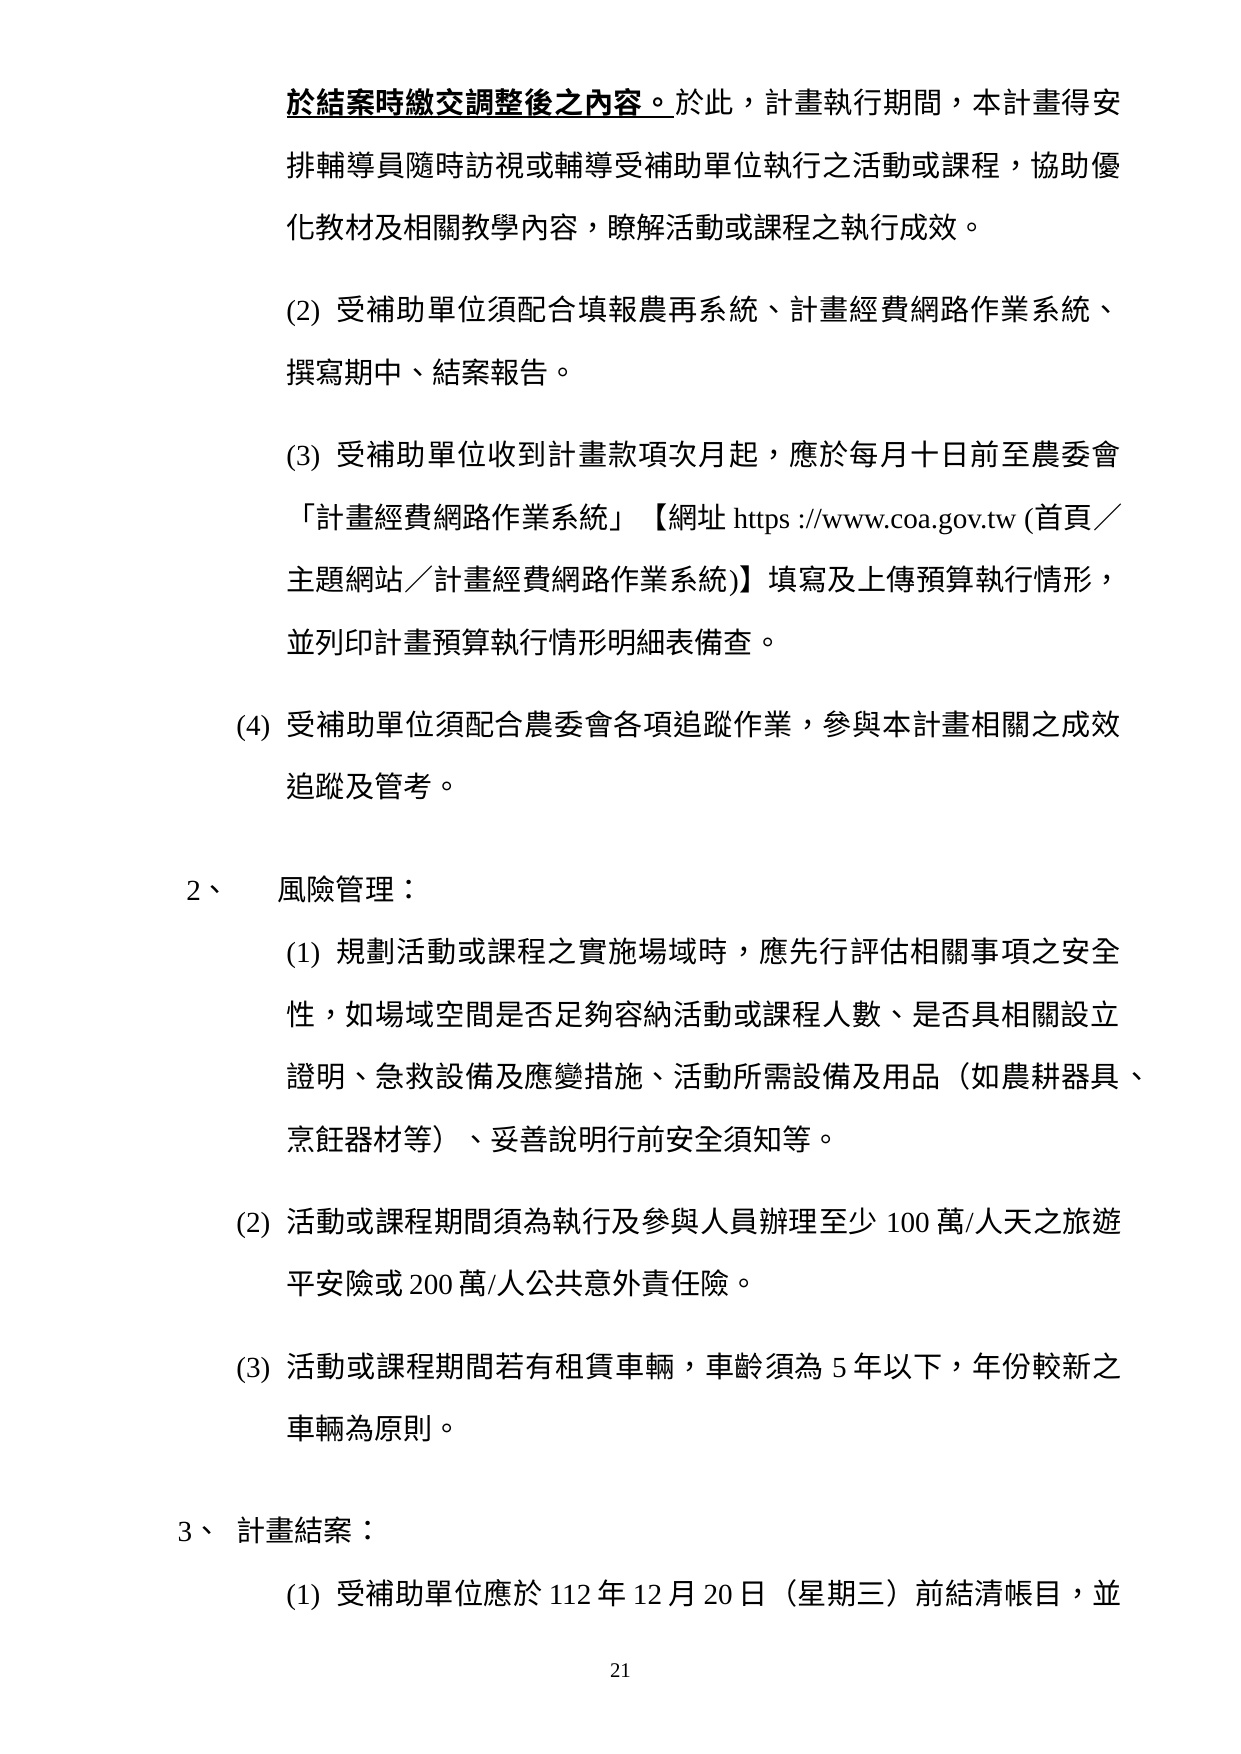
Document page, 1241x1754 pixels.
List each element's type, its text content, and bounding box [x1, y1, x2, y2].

list 受補助單位收到計畫款項次月起，應於每月十日前至農委會「計畫經費網路作業系統」【網址https ://www.coa.gov.tw (首頁／主題網站／計畫經費網路作業系統)】填寫及上傳預算執行情形，並列印計畫預算執行情形明細表備查。 [286, 411, 1122, 661]
list 活動或課程期間若有租賃車輛，車齡須為5年以下，年份較新之車輛為原則。 [236, 1323, 1122, 1448]
list 風險管理： [177, 846, 1122, 908]
list 規劃活動或課程之實施場域時，應先行評估相關事項之安全性，如場域空間是否足夠容納活動或課程人數、是否具相關設立證明、急救設備及應變措施、活動所需設備及用品（如農耕器具、烹飪器材等）、妥善說明行前安全須知等。 [286, 908, 1122, 1158]
list 受補助單位須配合填報農再系統、計畫經費網路作業系統、撰寫期中、結案報告。 [286, 266, 1122, 391]
list 計畫結案： [177, 1487, 1122, 1550]
list 受補助單位應於112年12月20日（星期三）前結清帳目，並 [286, 1550, 1122, 1612]
list 活動或課程期間須為執行及參與人員辦理至少100萬/人天之旅遊平安險或200萬/人公共意外責任險。 [236, 1178, 1122, 1303]
list 受補助單位須配合農委會各項追蹤作業，參與本計畫相關之成效追蹤及管考。 [236, 681, 1122, 806]
list 於結案時繳交調整後之內容。於此，計畫執行期間，本計畫得安排輔導員隨時訪視或輔導受補助單位執行之活動或課程，協助優化教材及相關教學內容，瞭解活動或課程之執行成效。 [236, 59, 1122, 247]
